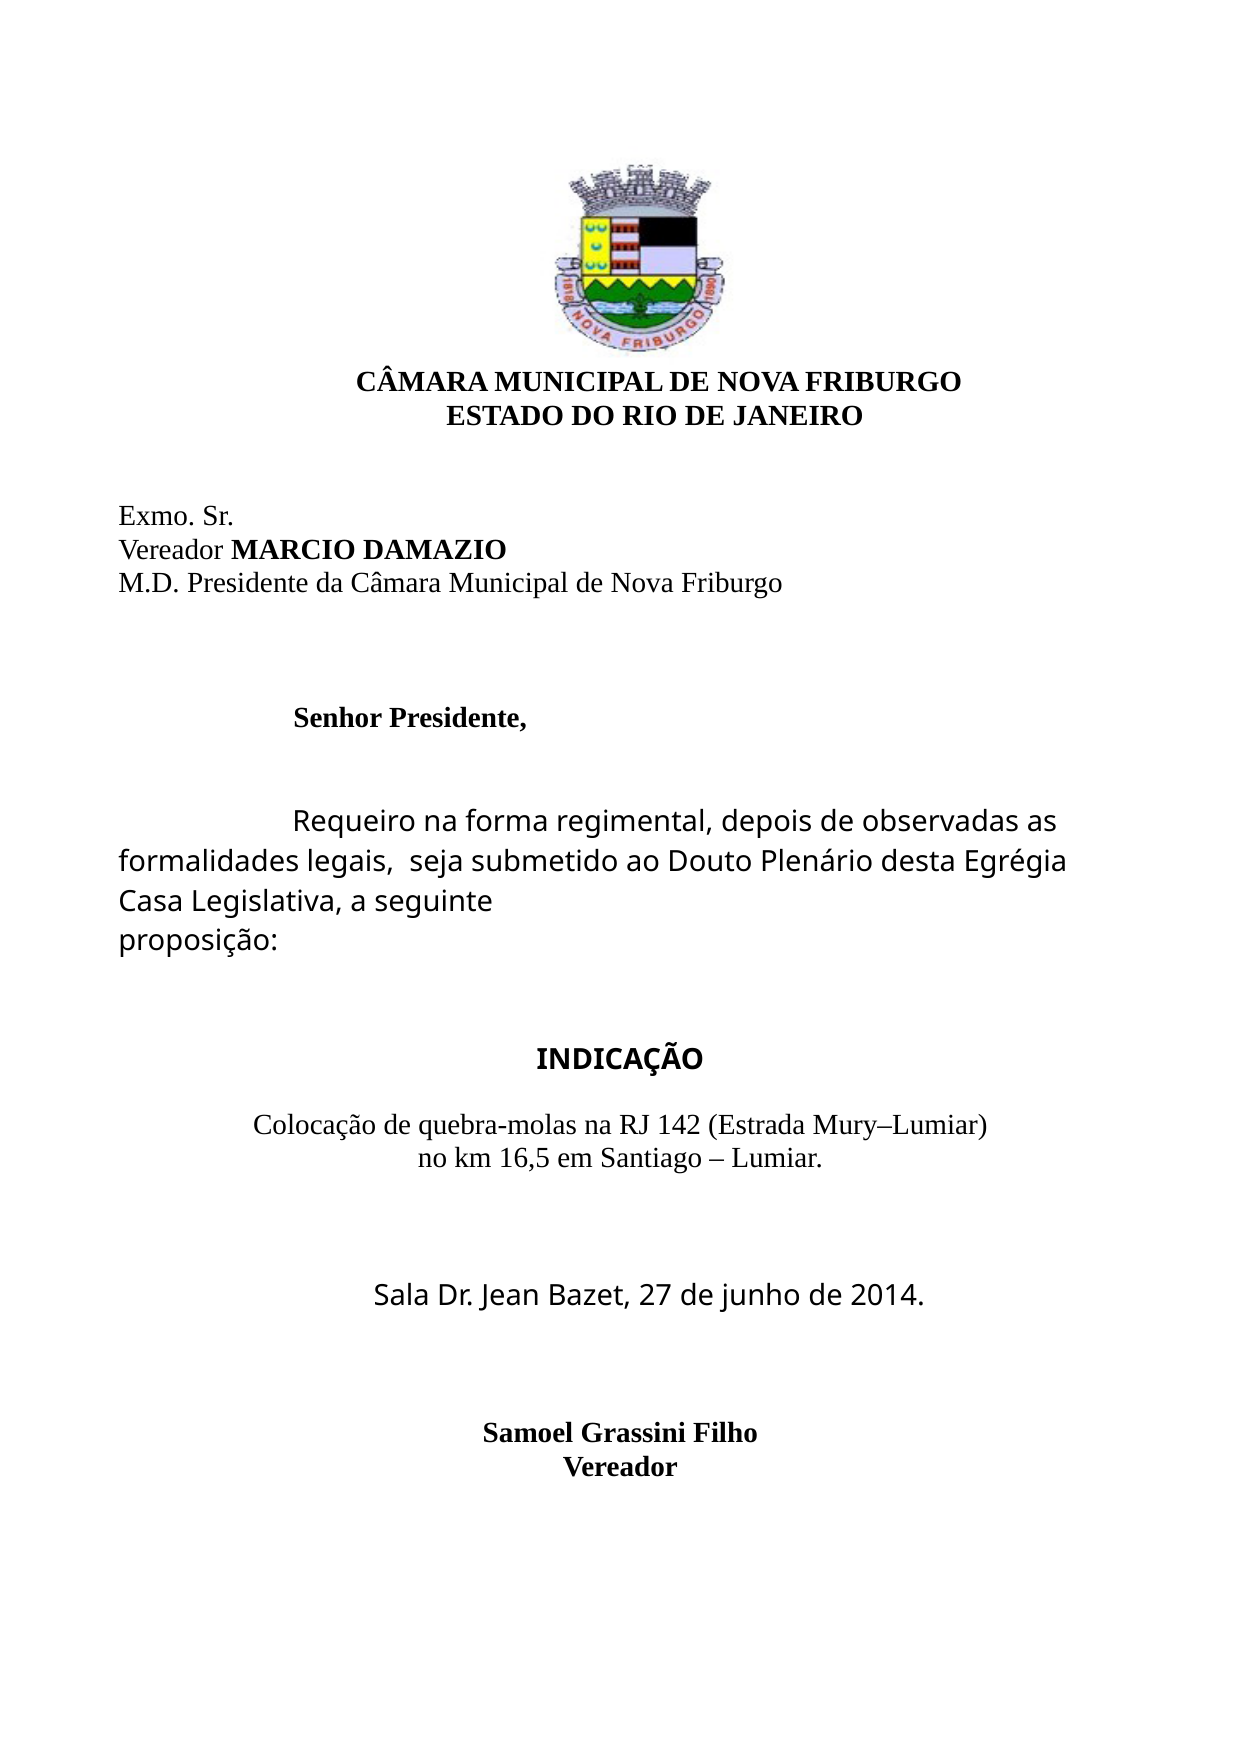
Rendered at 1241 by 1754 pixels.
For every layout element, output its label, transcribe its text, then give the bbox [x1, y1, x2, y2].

text ESTADO DO RIO DE JANEIRO [118, 398, 1122, 431]
text proposição: [118, 919, 1122, 959]
text Sala Dr. Jean Bazet, 27 de junho de 2014. [118, 1275, 1122, 1314]
text Colocação de quebra-molas na RJ 142 (Estrada Mury–Lumiar) [118, 1107, 1122, 1141]
text Vereador MARCIO DAMAZIO [118, 532, 1122, 566]
text INDICAÇÃO [118, 1038, 1122, 1078]
text Samoel Grassini Filho [118, 1416, 1122, 1449]
text Vereador [118, 1449, 1122, 1483]
text Exmo. Sr. [118, 498, 1122, 532]
text CÂMARA MUNICIPAL DE NOVA FRIBURGO [118, 118, 1122, 398]
text M.D. Presidente da Câmara Municipal de Nova Friburgo [118, 566, 1122, 599]
text Requeiro na forma regimental, depois de observadas as formalidades legais, seja submetido ao Douto Plenário desta Egrégia Casa Legislativa, a seguinte [118, 800, 1122, 919]
text no km 16,5 em Santiago – Lumiar. [118, 1141, 1122, 1174]
text Senhor Presidente, [118, 700, 1122, 733]
